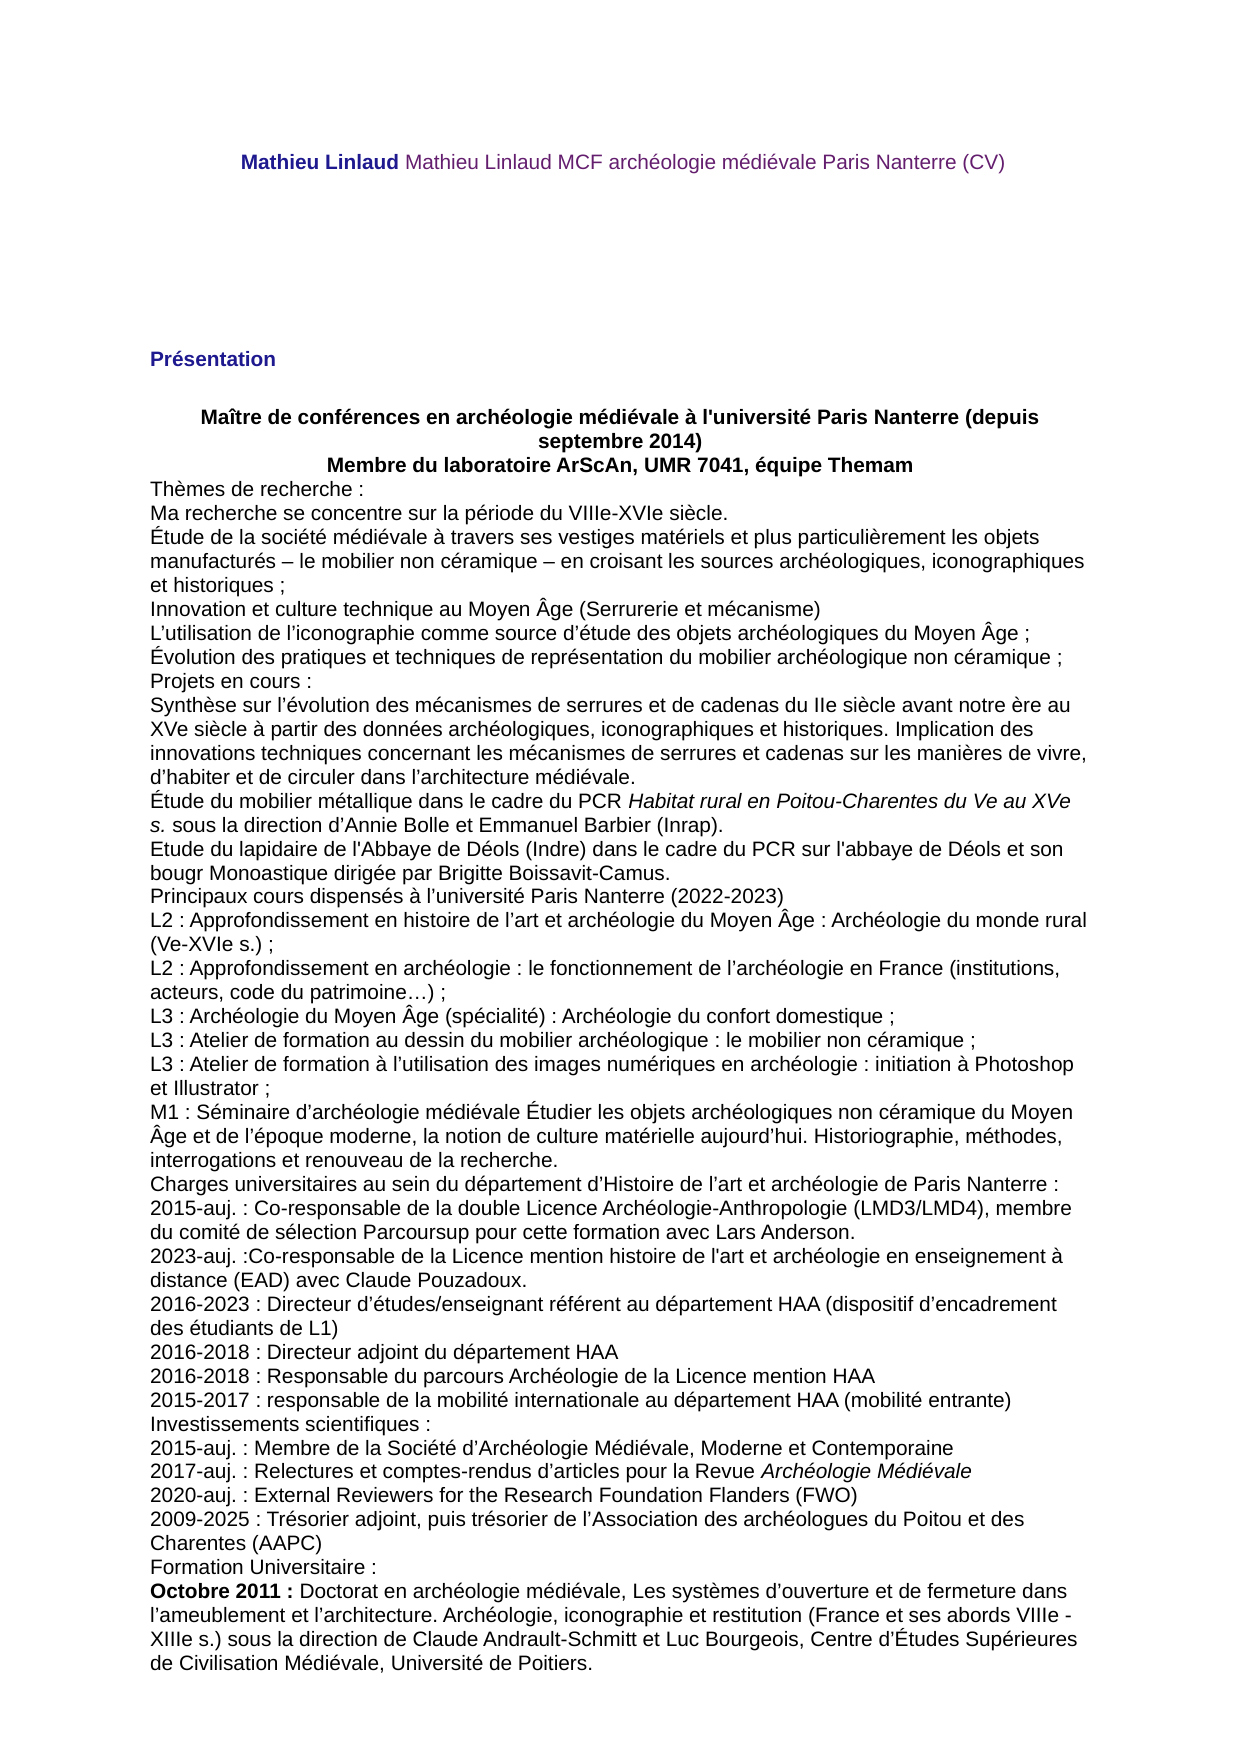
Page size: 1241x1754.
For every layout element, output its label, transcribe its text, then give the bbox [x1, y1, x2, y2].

text Étude de la société médiévale à travers ses vestiges matériels et plus particulièrement les objets manufacturés – le mobilier non céramique – en croisant les sources archéologiques, iconographiques et historiques ; [150, 525, 1090, 597]
text L3 : Atelier de formation à l’utilisation des images numériques en archéologie : initiation à Photoshop et Illustrator ; [150, 1052, 1090, 1100]
text 2009-2025 : Trésorier adjoint, puis trésorier de l’Association des archéologues du Poitou et des Charentes (AAPC) [150, 1507, 1090, 1555]
text Ma recherche se concentre sur la période du VIIIe-XVIe siècle. [150, 501, 1090, 525]
text 2016-2023 : Directeur d’études/enseignant référent au département HAA (dispositif d’encadrement des étudiants de L1) [150, 1292, 1090, 1339]
text 2016-2018 : Directeur adjoint du département HAA [150, 1339, 1090, 1363]
text 2015-auj. : Co-responsable de la double Licence Archéologie-Anthropologie (LMD3/LMD4), membre du comité de sélection Parcoursup pour cette formation avec Lars Anderson. [150, 1196, 1090, 1244]
text Innovation et culture technique au Moyen Âge (Serrurerie et mécanisme) [150, 597, 1090, 621]
text Etude du lapidaire de l'Abbaye de Déols (Indre) dans le cadre du PCR sur l'abbaye de Déols et son bougr Monoastique dirigée par Brigitte Boissavit-Camus. [150, 836, 1090, 884]
subtitle Investissements scientifiques : [150, 1411, 1090, 1435]
subtitle Présentation [150, 347, 1090, 371]
subtitle Projets en cours : [150, 669, 1090, 693]
subtitle Formation Universitaire : [150, 1555, 1090, 1579]
text L2 : Approfondissement en archéologie : le fonctionnement de l’archéologie en France (institutions, acteurs, code du patrimoine…) ; [150, 956, 1090, 1004]
subtitle Maître de conférences en archéologie médiévale à l'université Paris Nanterre (depuis septembre 2014) [150, 405, 1090, 453]
subtitle Membre du laboratoire ArScAn, UMR 7041, équipe Themam [150, 453, 1090, 477]
text 2015-auj. : Membre de la Société d’Archéologie Médiévale, Moderne et Contemporaine [150, 1435, 1090, 1459]
text L’utilisation de l’iconographie comme source d’étude des objets archéologiques du Moyen Âge ; [150, 621, 1090, 645]
text 2016-2018 : Responsable du parcours Archéologie de la Licence mention HAA [150, 1363, 1090, 1387]
text Évolution des pratiques et techniques de représentation du mobilier archéologique non céramique ; [150, 645, 1090, 669]
text 2015-2017 : responsable de la mobilité internationale au département HAA (mobilité entrante) [150, 1387, 1090, 1411]
subtitle Principaux cours dispensés à l’université Paris Nanterre (2022-2023) [150, 884, 1090, 908]
text L2 : Approfondissement en histoire de l’art et archéologie du Moyen Âge : Archéologie du monde rural (Ve-XVIe s.) ; [150, 908, 1090, 956]
text 2020-auj. : External Reviewers for the Research Foundation Flanders (FWO) [150, 1483, 1090, 1507]
text 2017-auj. : Relectures et comptes-rendus d’articles pour la Revue Archéologie Médiévale [150, 1459, 1090, 1483]
text Octobre 2011 : Doctorat en archéologie médiévale, Les systèmes d’ouverture et de fermeture dans l’ameublement et l’architecture. Archéologie, iconographie et restitution (France et ses abords VIIIe - XIIIe s.) sous la direction de Claude Andrault-Schmitt et Luc Bourgeois, Centre d’Études Supérieures de Civilisation Médiévale, Université de Poitiers. [150, 1579, 1090, 1675]
text L3 : Atelier de formation au dessin du mobilier archéologique : le mobilier non céramique ; [150, 1028, 1090, 1052]
text L3 : Archéologie du Moyen Âge (spécialité) : Archéologie du confort domestique ; [150, 1004, 1090, 1028]
text M1 : Séminaire d’archéologie médiévale Étudier les objets archéologiques non céramique du Moyen Âge et de l’époque moderne, la notion de culture matérielle aujourd’hui. Historiographie, méthodes, interrogations et renouveau de la recherche. [150, 1100, 1090, 1172]
subtitle Mathieu Linlaud Mathieu Linlaud MCF archéologie médiévale Paris Nanterre (CV) [150, 150, 1090, 174]
text Étude du mobilier métallique dans le cadre du PCR Habitat rural en Poitou-Charentes du Ve au XVe s. sous la direction d’Annie Bolle et Emmanuel Barbier (Inrap). [150, 788, 1090, 836]
text Synthèse sur l’évolution des mécanismes de serrures et de cadenas du IIe siècle avant notre ère au XVe siècle à partir des données archéologiques, iconographiques et historiques. Implication des innovations techniques concernant les mécanismes de serrures et cadenas sur les manières de vivre, d’habiter et de circuler dans l’architecture médiévale. [150, 693, 1090, 788]
subtitle Charges universitaires au sein du département d’Histoire de l’art et archéologie de Paris Nanterre : [150, 1172, 1090, 1196]
subtitle Thèmes de recherche : [150, 477, 1090, 501]
text 2023-auj. :Co-responsable de la Licence mention histoire de l'art et archéologie en enseignement à distance (EAD) avec Claude Pouzadoux. [150, 1244, 1090, 1292]
